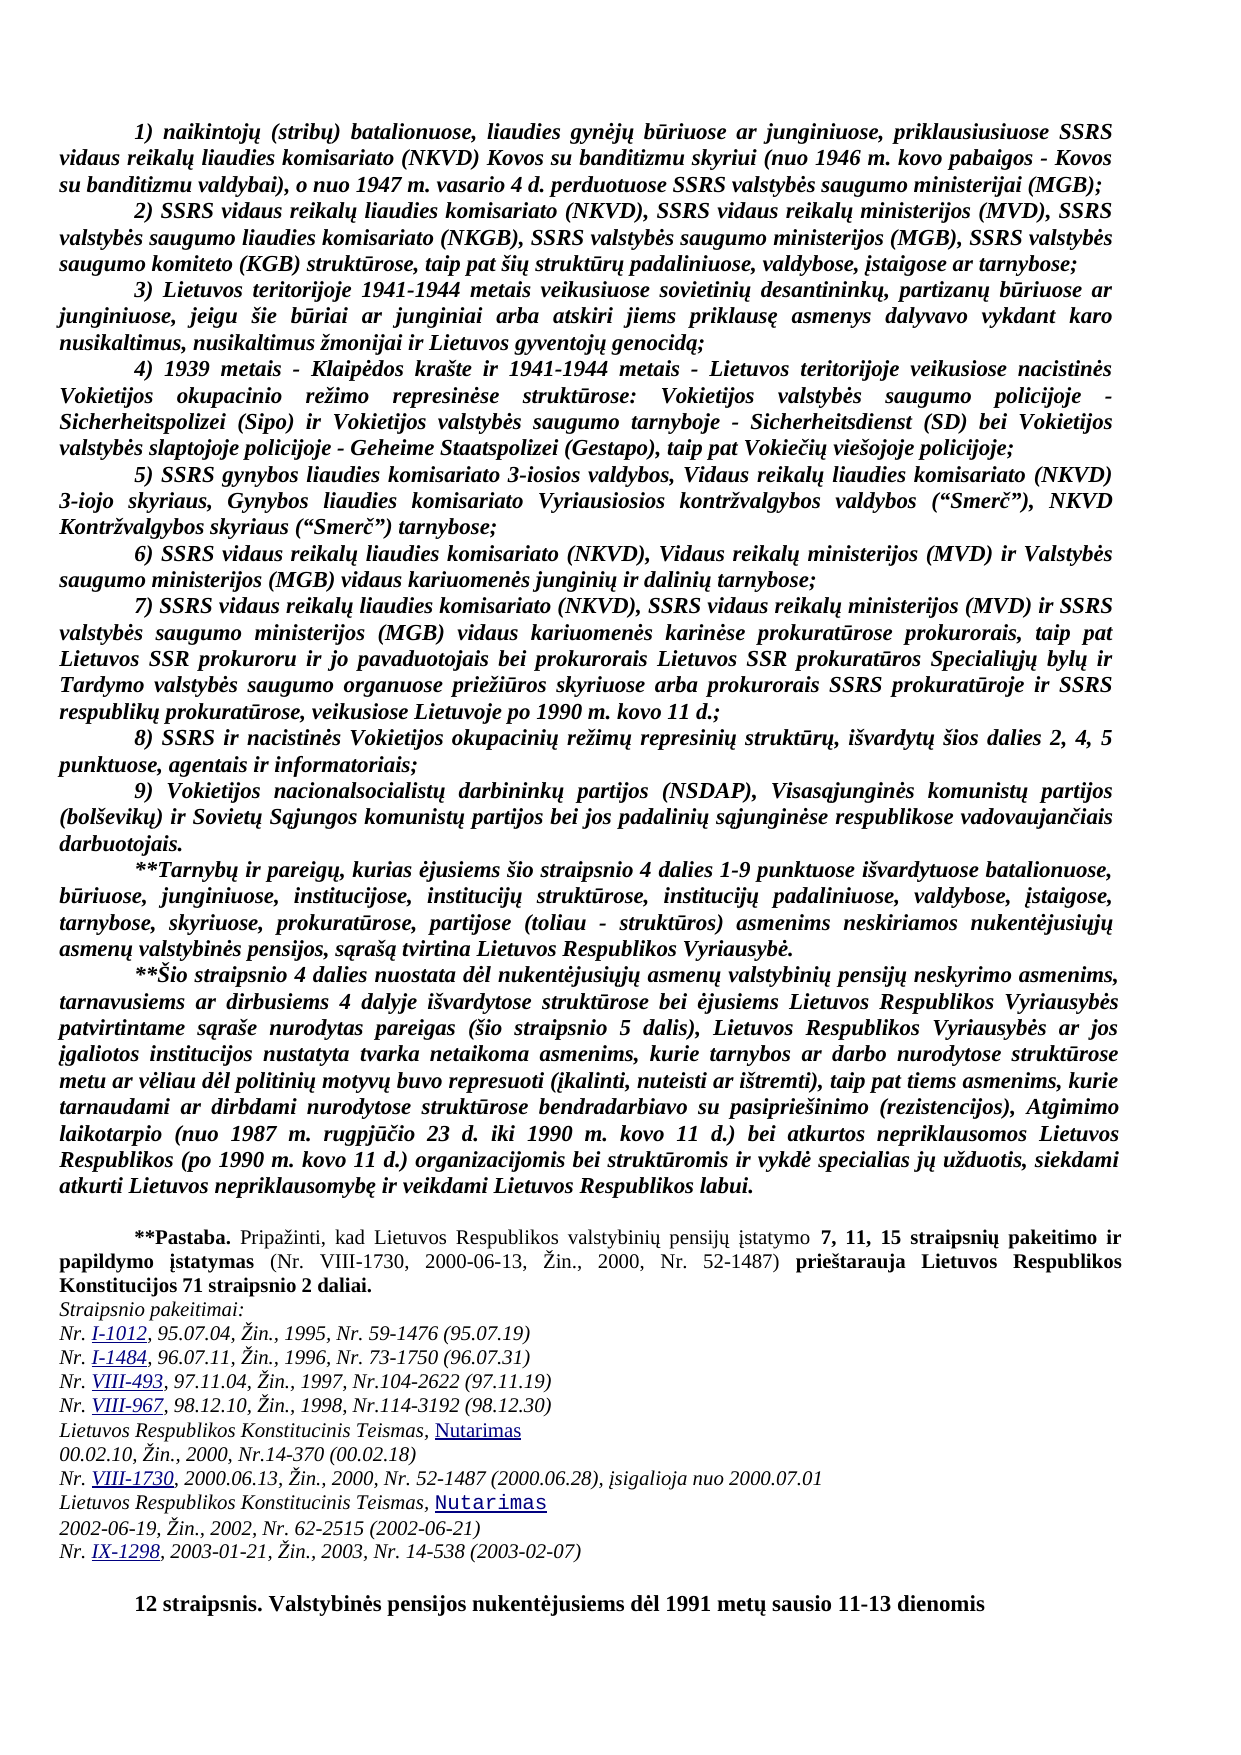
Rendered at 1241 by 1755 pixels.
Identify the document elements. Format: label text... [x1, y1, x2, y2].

text Straipsnio pakeitimai: [59, 1297, 1122, 1321]
text 8) SSRS ir nacistinės Vokietijos okupacinių režimų represinių struktūrų, išvardytų šios dalies 2, 4, 5 punktuose, agentais ir informatoriais; [59, 724, 1116, 777]
text 1) naikintojų (stribų) batalionuose, liaudies gynėjų būriuose ar junginiuose, priklausiusiuose SSRS vidaus reikalų liaudies komisariato (NKVD) Kovos su banditizmu skyriui (nuo 1946 m. kovo pabaigos - Kovos su banditizmu valdybai), o nuo 1947 m. vasario 4 d. perduotuose SSRS valstybės saugumo ministerijai (MGB); [59, 118, 1116, 197]
text **Pastaba. Pripažinti, kad Lietuvos Respublikos valstybinių pensijų įstatymo 7, 11, 15 straipsnių pakeitimo ir papildymo įstatymas (Nr. VIII-1730, 2000-06-13, Žin., 2000, Nr. 52-1487) prieštarauja Lietuvos Respublikos Konstitucijos 71 straipsnio 2 daliai. [59, 1225, 1122, 1297]
text **Šio straipsnio 4 dalies nuostata dėl nukentėjusiųjų asmenų valstybinių pensijų neskyrimo asmenims, tarnavusiems ar dirbusiems 4 dalyje išvardytose struktūrose bei ėjusiems Lietuvos Respublikos Vyriausybės patvirtintame sąraše nurodytas pareigas (šio straipsnio 5 dalis), Lietuvos Respublikos Vyriausybės ar jos įgaliotos institucijos nustatyta tvarka netaikoma asmenims, kurie tarnybos ar darbo nurodytose struktūrose metu ar vėliau dėl politinių motyvų buvo represuoti (įkalinti, nuteisti ar ištremti), taip pat tiems asmenims, kurie tarnaudami ar dirbdami nurodytose struktūrose bendradarbiavo su pasipriešinimo (rezistencijos), Atgimimo laikotarpio (nuo 1987 m. rugpjūčio 23 d. iki 1990 m. kovo 11 d.) bei atkurtos nepriklausomos Lietuvos Respublikos (po 1990 m. kovo 11 d.) organizacijomis bei struktūromis ir vykdė specialias jų užduotis, siekdami atkurti Lietuvos nepriklausomybę ir veikdami Lietuvos Respublikos labui. [59, 961, 1122, 1199]
text 12 straipsnis. Valstybinės pensijos nukentėjusiems dėl 1991 metų sausio 11-13 dienomis [134, 1590, 1122, 1616]
text 2002-06-19, Žin., 2002, Nr. 62-2515 (2002-06-21) [59, 1515, 1122, 1539]
text 3) Lietuvos teritorijoje 1941-1944 metais veikusiuose sovietinių desantininkų, partizanų būriuose ar junginiuose, jeigu šie būriai ar junginiai arba atskiri jiems priklausę asmenys dalyvavo vykdant karo nusikaltimus, nusikaltimus žmonijai ir Lietuvos gyventojų genocidą; [59, 276, 1116, 355]
text 9) Vokietijos nacionalsocialistų darbininkų partijos (NSDAP), Visasąjunginės komunistų partijos (bolševikų) ir Sovietų Sąjungos komunistų partijos bei jos padalinių sąjunginėse respublikose vadovaujančiais darbuotojais. [59, 777, 1116, 856]
text Lietuvos Respublikos Konstitucinis Teismas, Nutarimas [59, 1490, 1122, 1515]
text 00.02.10, Žin., 2000, Nr.14-370 (00.02.18) [59, 1442, 1122, 1466]
text 5) SSRS gynybos liaudies komisariato 3-iosios valdybos, Vidaus reikalų liaudies komisariato (NKVD) 3-iojo skyriaus, Gynybos liaudies komisariato Vyriausiosios kontržvalgybos valdybos (“Smerč”), NKVD Kontržvalgybos skyriaus (“Smerč”) tarnybose; [59, 461, 1116, 540]
text **Tarnybų ir pareigų, kurias ėjusiems šio straipsnio 4 dalies 1-9 punktuose išvardytuose batalionuose, būriuose, junginiuose, institucijose, institucijų struktūrose, institucijų padaliniuose, valdybose, įstaigose, tarnybose, skyriuose, prokuratūrose, partijose (toliau - struktūros) asmenims neskiriamos nukentėjusiųjų asmenų valstybinės pensijos, sąrašą tvirtina Lietuvos Respublikos Vyriausybė. [59, 856, 1116, 961]
text Nr. VIII-1730, 2000.06.13, Žin., 2000, Nr. 52-1487 (2000.06.28), įsigalioja nuo 2000.07.01 [59, 1466, 1122, 1490]
text Nr. IX-1298, 2003-01-21, Žin., 2003, Nr. 14-538 (2003-02-07) [59, 1539, 1122, 1563]
text Nr. I-1484, 96.07.11, Žin., 1996, Nr. 73-1750 (96.07.31) [59, 1345, 1122, 1369]
text Nr. VIII-493, 97.11.04, Žin., 1997, Nr.104-2622 (97.11.19) [59, 1369, 1122, 1393]
text Lietuvos Respublikos Konstitucinis Teismas, Nutarimas [59, 1417, 1122, 1442]
text 2) SSRS vidaus reikalų liaudies komisariato (NKVD), SSRS vidaus reikalų ministerijos (MVD), SSRS valstybės saugumo liaudies komisariato (NKGB), SSRS valstybės saugumo ministerijos (MGB), SSRS valstybės saugumo komiteto (KGB) struktūrose, taip pat šių struktūrų padaliniuose, valdybose, įstaigose ar tarnybose; [59, 197, 1116, 276]
text Nr. VIII-967, 98.12.10, Žin., 1998, Nr.114-3192 (98.12.30) [59, 1393, 1122, 1417]
text 4) 1939 metais - Klaipėdos krašte ir 1941-1944 metais - Lietuvos teritorijoje veikusiose nacistinės Vokietijos okupacinio režimo represinėse struktūrose: Vokietijos valstybės saugumo policijoje - Sicherheitspolizei (Sipo) ir Vokietijos valstybės saugumo tarnyboje - Sicherheitsdienst (SD) bei Vokietijos valstybės slaptojoje policijoje - Geheime Staatspolizei (Gestapo), taip pat Vokiečių viešojoje policijoje; [59, 355, 1116, 461]
text 7) SSRS vidaus reikalų liaudies komisariato (NKVD), SSRS vidaus reikalų ministerijos (MVD) ir SSRS valstybės saugumo ministerijos (MGB) vidaus kariuomenės karinėse prokuratūrose prokurorais, taip pat Lietuvos SSR prokuroru ir jo pavaduotojais bei prokurorais Lietuvos SSR prokuratūros Specialiųjų bylų ir Tardymo valstybės saugumo organuose priežiūros skyriuose arba prokurorais SSRS prokuratūroje ir SSRS respublikų prokuratūrose, veikusiose Lietuvoje po 1990 m. kovo 11 d.; [59, 592, 1116, 724]
text Nr. I-1012, 95.07.04, Žin., 1995, Nr. 59-1476 (95.07.19) [59, 1321, 1122, 1345]
text 6) SSRS vidaus reikalų liaudies komisariato (NKVD), Vidaus reikalų ministerijos (MVD) ir Valstybės saugumo ministerijos (MGB) vidaus kariuomenės junginių ir dalinių tarnybose; [59, 540, 1116, 592]
